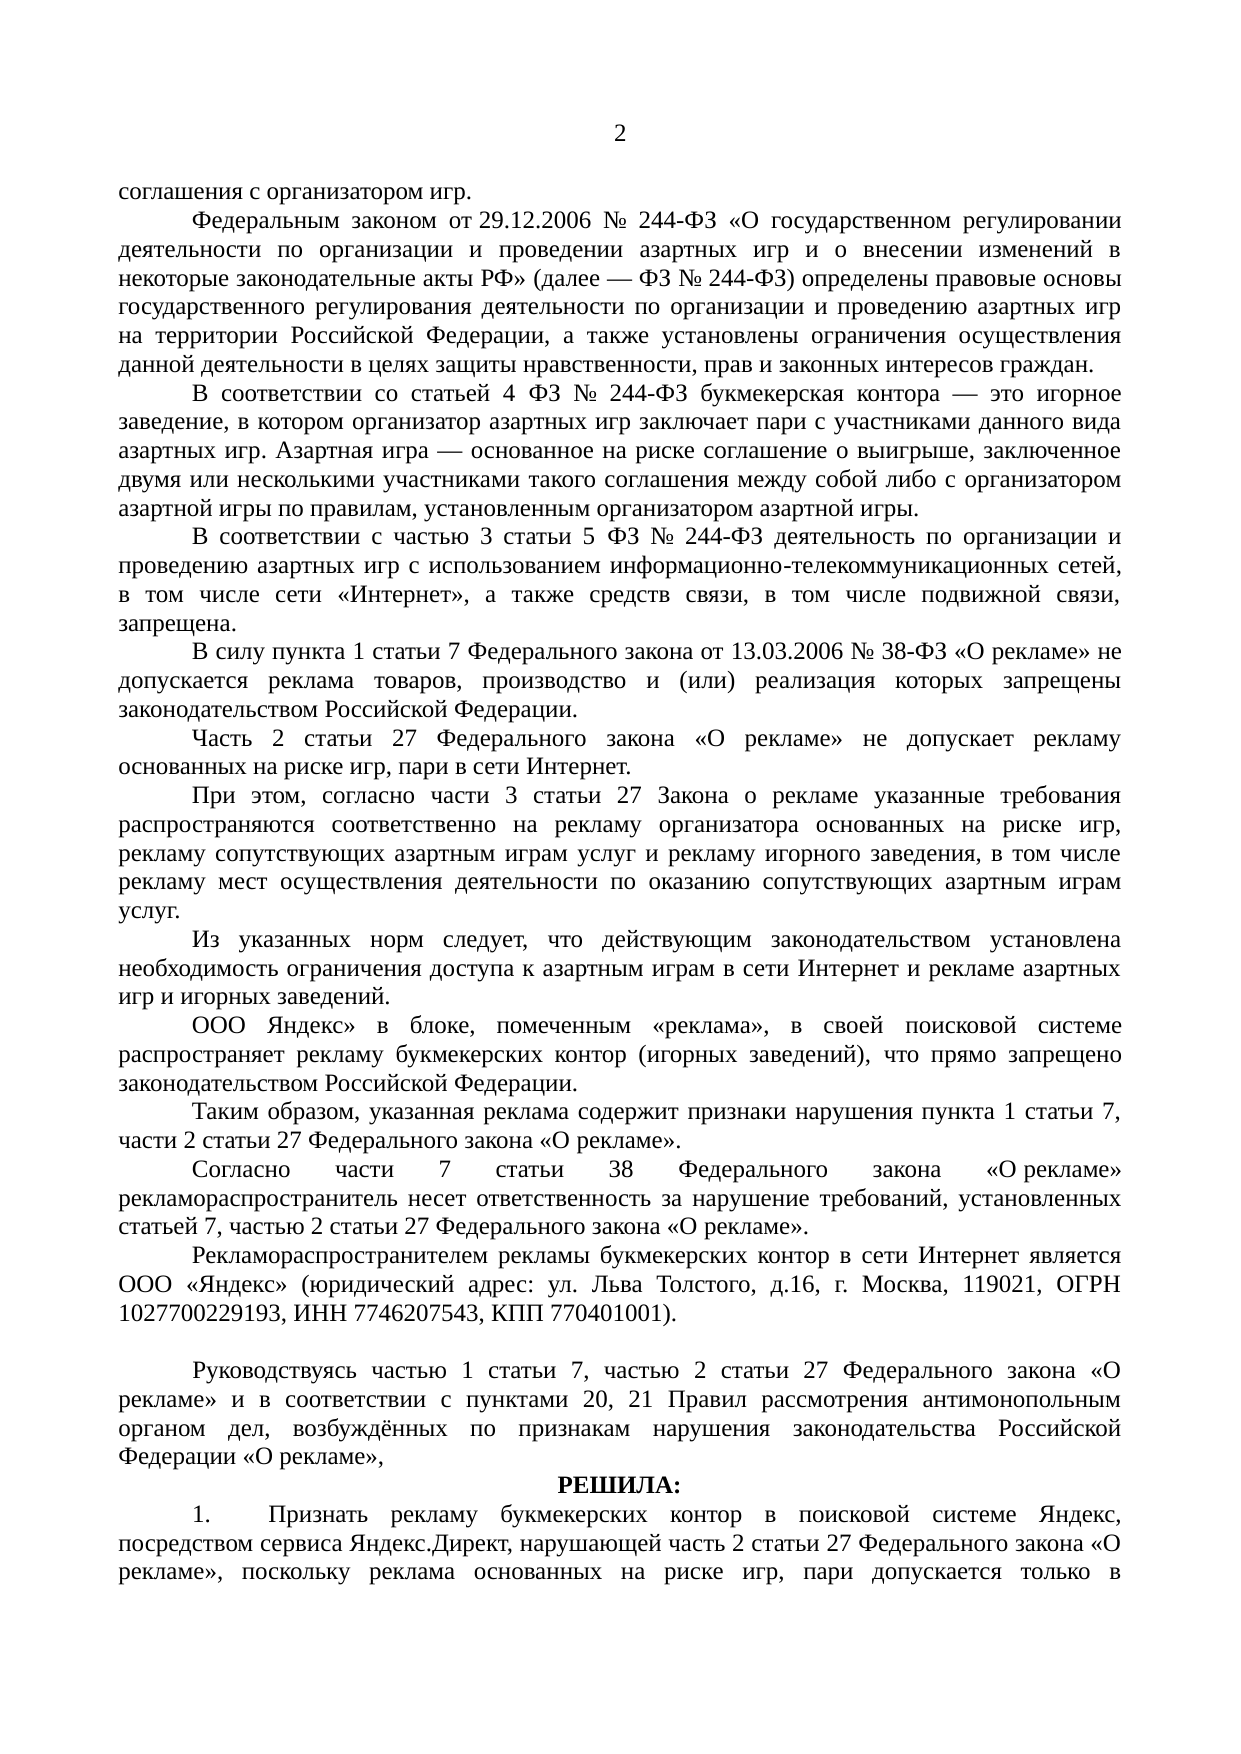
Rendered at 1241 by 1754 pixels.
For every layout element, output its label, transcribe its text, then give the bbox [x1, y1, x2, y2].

text Руководствуясь частью 1 статьи 7, частью 2 статьи 27 Федерального закона «О рекламе» и в соответствии с пунктами 20, 21 Правил рассмотрения антимонопольным органом дел, возбуждённых по признакам нарушения законодательства Российской Федерации «О рекламе», [118, 1355, 1122, 1470]
text Согласно части 7 статьи 38 Федерального закона «О рекламе» рекламораспространитель несет ответственность за нарушение требований, установленных статьей 7, частью 2 статьи 27 Федерального закона «О рекламе». [118, 1154, 1122, 1240]
text Часть 2 статьи 27 Федерального закона «О рекламе» не допускает рекламу основанных на риске игр, пари в сети Интернет. [118, 723, 1122, 780]
text Таким образом, указанная реклама содержит признаки нарушения пункта 1 статьи 7, части 2 статьи 27 Федерального закона «О рекламе». [118, 1096, 1122, 1154]
text В соответствии со статьей 4 ФЗ № 244-ФЗ букмекерская контора — это игорное заведение, в котором организатор азартных игр заключает пари с участниками данного вида азартных игр. Азартная игра — основанное на риске соглашение о выигрыше, заключенное двумя или несколькими участниками такого соглашения между собой либо с организатором азартной игры по правилам, установленным организатором азартной игры. [118, 378, 1122, 521]
text ООО Яндекс» в блоке, помеченным «реклама», в своей поисковой системе распространяет рекламу букмекерских контор (игорных заведений), что прямо запрещено законодательством Российской Федерации. [118, 1010, 1122, 1096]
text РЕШИЛА: [117, 1470, 1122, 1499]
text В силу пункта 1 статьи 7 Федерального закона от 13.03.2006 № 38-ФЗ «О рекламе» не допускается реклама товаров, производство и (или) реализация которых запрещены законодательством Российской Федерации. [118, 636, 1122, 723]
text Рекламораспространителем рекламы букмекерских контор в сети Интернет является ООО «Яндекс» (юридический адрес: ул. Льва Толстого, д.16, г. Москва, 119021, ОГРН 1027700229193, ИНН 7746207543, КПП 770401001). [118, 1240, 1122, 1326]
text В соответствии с частью 3 статьи 5 ФЗ № 244-ФЗ деятельность по организации и проведению азартных игр с использованием информационно‑телекоммуникационных сетей, в том числе сети «Интернет», а также средств связи, в том числе подвижной связи, запрещена. [118, 521, 1122, 636]
text соглашения с организатором игр. [118, 176, 1122, 205]
list Признать рекламу букмекерских контор в поисковой системе Яндекс, посредством сервиса Яндекс.Директ, нарушающей часть 2 статьи 27 Федерального закона «О рекламе», поскольку реклама основанных на риске игр, пари допускается только в [118, 1499, 1122, 1585]
text При этом, согласно части 3 статьи 27 Закона о рекламе указанные требования распространяются соответственно на рекламу организатора основанных на риске игр, рекламу сопутствующих азартным играм услуг и рекламу игорного заведения, в том числе рекламу мест осуществления деятельности по оказанию сопутствующих азартным играм услуг. [118, 780, 1122, 924]
text Федеральным законом от 29.12.2006 № 244-ФЗ «О государственном регулировании деятельности по организации и проведении азартных игр и о внесении изменений в некоторые законодательные акты РФ» (далее — ФЗ № 244-ФЗ) определены правовые основы государственного регулирования деятельности по организации и проведению азартных игр на территории Российской Федерации, а также установлены ограничения осуществления данной деятельности в целях защиты нравственности, прав и законных интересов граждан. [118, 205, 1122, 378]
text Из указанных норм следует, что действующим законодательством установлена необходимость ограничения доступа к азартным играм в сети Интернет и рекламе азартных игр и игорных заведений. [118, 924, 1122, 1010]
